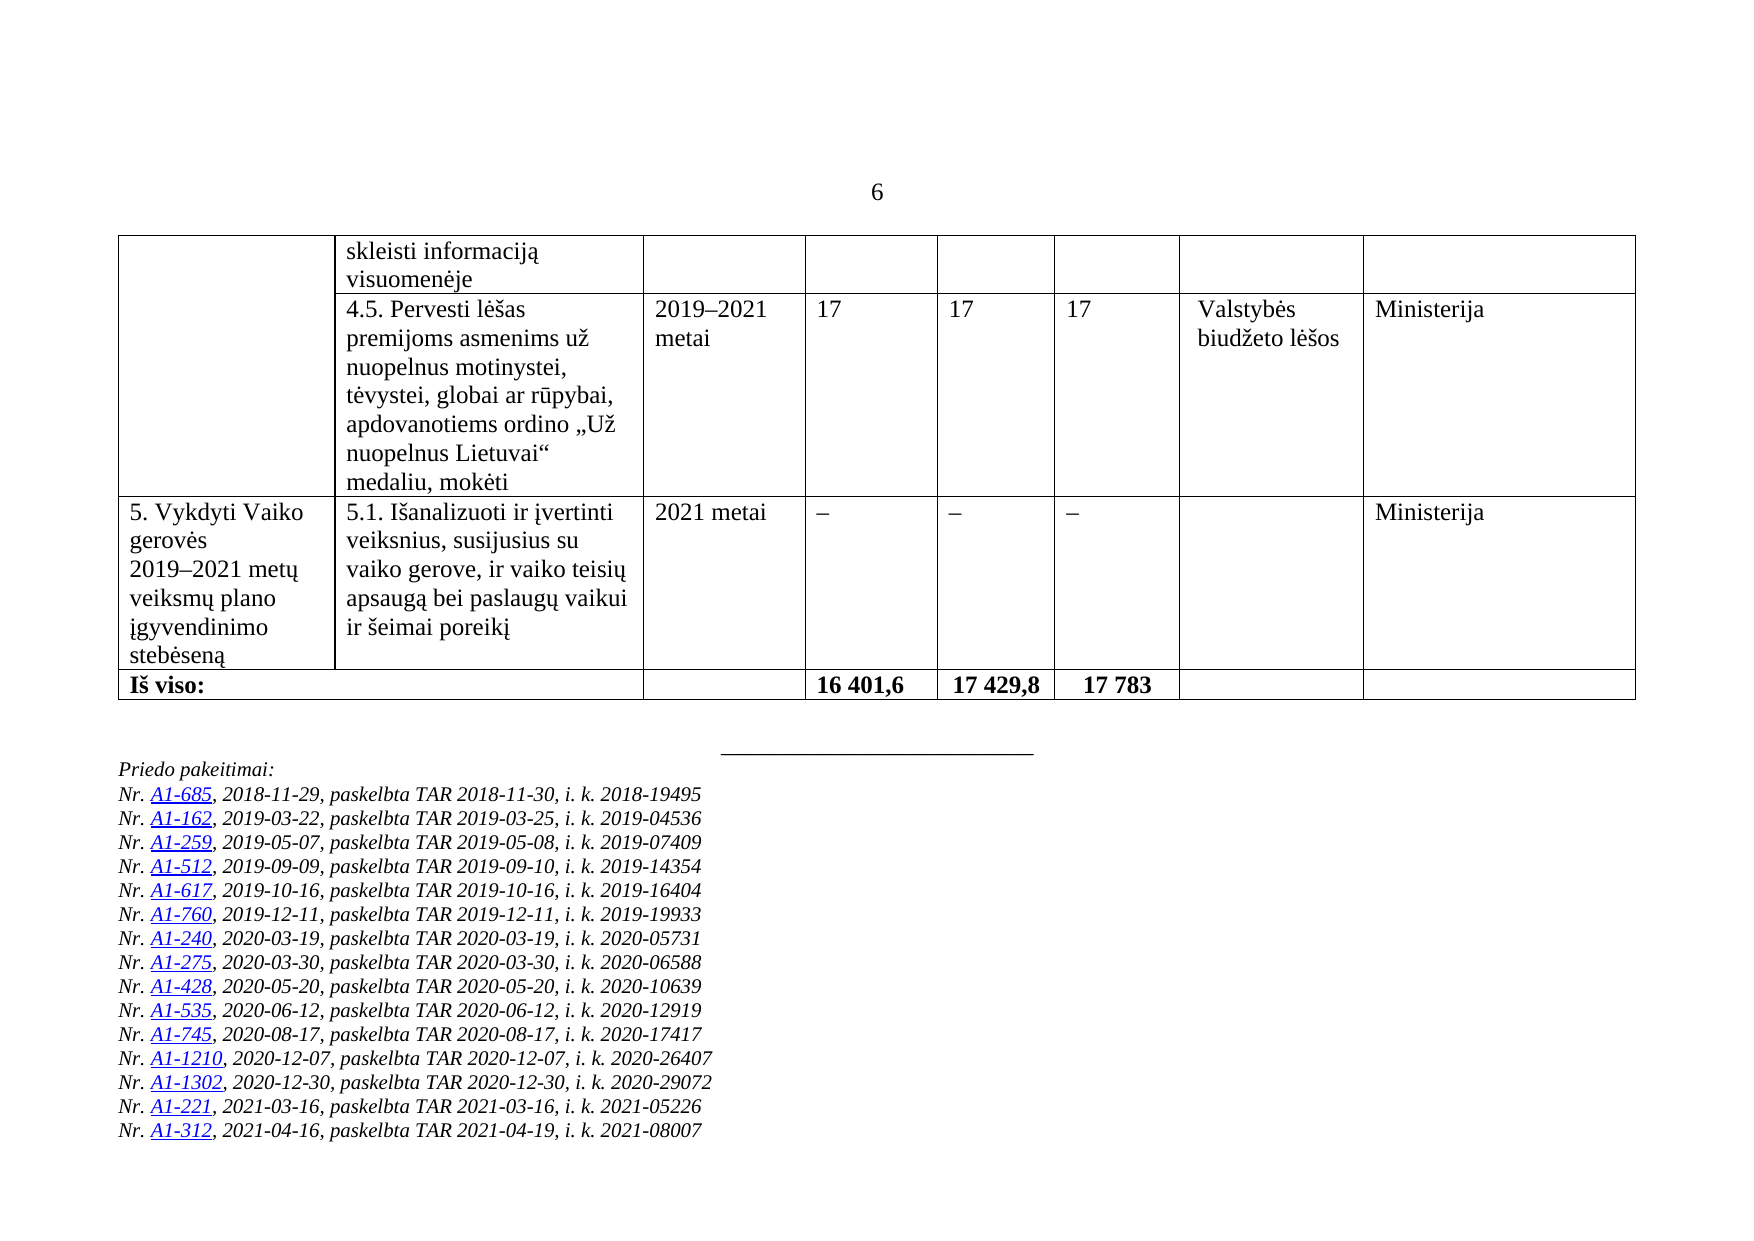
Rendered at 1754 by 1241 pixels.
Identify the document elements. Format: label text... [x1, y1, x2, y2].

table_cell Ministerija [1364, 497, 1635, 669]
table_cell [1180, 497, 1363, 669]
text Nr. A1-535, 2020-06-12, paskelbta TAR 2020-06-12, i. k. 2020-12919 [118, 998, 1636, 1022]
text Nr. A1-617, 2019-10-16, paskelbta TAR 2019-10-16, i. k. 2019-16404 [118, 878, 1636, 902]
table_cell [938, 236, 1054, 293]
text Nr. A1-685, 2018-11-29, paskelbta TAR 2018-11-30, i. k. 2018-19495 [118, 781, 1636, 806]
text Nr. A1-745, 2020-08-17, paskelbta TAR 2020-08-17, i. k. 2020-17417 [118, 1022, 1636, 1046]
table_cell 4.5. Pervesti lėšas premijoms asmenims už nuopelnus motinystei, tėvystei, globai ar rūpybai, apdovanotiems ordino „Už nuopelnus Lietuvai“ medaliu, mokėti [336, 294, 643, 496]
text Nr. A1-275, 2020-03-30, paskelbta TAR 2020-03-30, i. k. 2020-06588 [118, 950, 1636, 974]
table_cell skleisti informaciją visuomenėje [336, 236, 643, 293]
text Nr. A1-312, 2021-04-16, paskelbta TAR 2021-04-19, i. k. 2021-08007 [118, 1118, 1636, 1142]
text Nr. A1-1302, 2020-12-30, paskelbta TAR 2020-12-30, i. k. 2020-29072 [118, 1070, 1636, 1094]
table_cell [806, 236, 937, 293]
table_cell [1055, 236, 1179, 293]
text _________________________ [118, 729, 1636, 757]
table_cell 17 783 [1055, 670, 1179, 699]
table_cell 5.1. Išanalizuoti ir įvertinti veiksnius, susijusius su vaiko gerove, ir vaiko teisių apsaugą bei paslaugų vaikui ir šeimai poreikį [336, 497, 643, 669]
table_cell [119, 236, 334, 496]
table_cell – [1055, 497, 1179, 669]
table_cell 17 [938, 294, 1054, 496]
text Nr. A1-221, 2021-03-16, paskelbta TAR 2021-03-16, i. k. 2021-05226 [118, 1094, 1636, 1118]
table_cell – [806, 497, 937, 669]
text Nr. A1-1210, 2020-12-07, paskelbta TAR 2020-12-07, i. k. 2020-26407 [118, 1046, 1636, 1070]
table_cell – [938, 497, 1054, 669]
table_cell [644, 670, 805, 699]
table_cell Iš viso: [119, 670, 643, 699]
table_cell 17 429,8 [938, 670, 1054, 699]
text Nr. A1-428, 2020-05-20, paskelbta TAR 2020-05-20, i. k. 2020-10639 [118, 974, 1636, 998]
table_cell [1364, 236, 1635, 293]
text Nr. A1-512, 2019-09-09, paskelbta TAR 2019-09-10, i. k. 2019-14354 [118, 854, 1636, 878]
table_cell [1180, 670, 1363, 699]
table_cell 2019–2021 metai [644, 294, 805, 496]
table_cell [1364, 670, 1635, 699]
table_cell 5. Vykdyti Vaiko gerovės 2019–2021 metų veiksmų plano įgyvendinimo stebėseną [119, 497, 334, 669]
table_cell 2021 metai [644, 497, 805, 669]
table_cell Ministerija [1364, 294, 1635, 496]
text Nr. A1-760, 2019-12-11, paskelbta TAR 2019-12-11, i. k. 2019-19933 [118, 902, 1636, 926]
table_cell 17 [806, 294, 937, 496]
table_cell [644, 236, 805, 293]
table_cell 16 401,6 [806, 670, 937, 699]
text Nr. A1-240, 2020-03-19, paskelbta TAR 2020-03-19, i. k. 2020-05731 [118, 926, 1636, 950]
table_cell Valstybės biudžeto lėšos [1180, 294, 1363, 496]
text Nr. A1-162, 2019-03-22, paskelbta TAR 2019-03-25, i. k. 2019-04536 [118, 806, 1636, 829]
text Priedo pakeitimai: [118, 757, 1636, 781]
table_cell [1180, 236, 1363, 293]
text Nr. A1-259, 2019-05-07, paskelbta TAR 2019-05-08, i. k. 2019-07409 [118, 829, 1636, 854]
table_cell 17 [1055, 294, 1179, 496]
